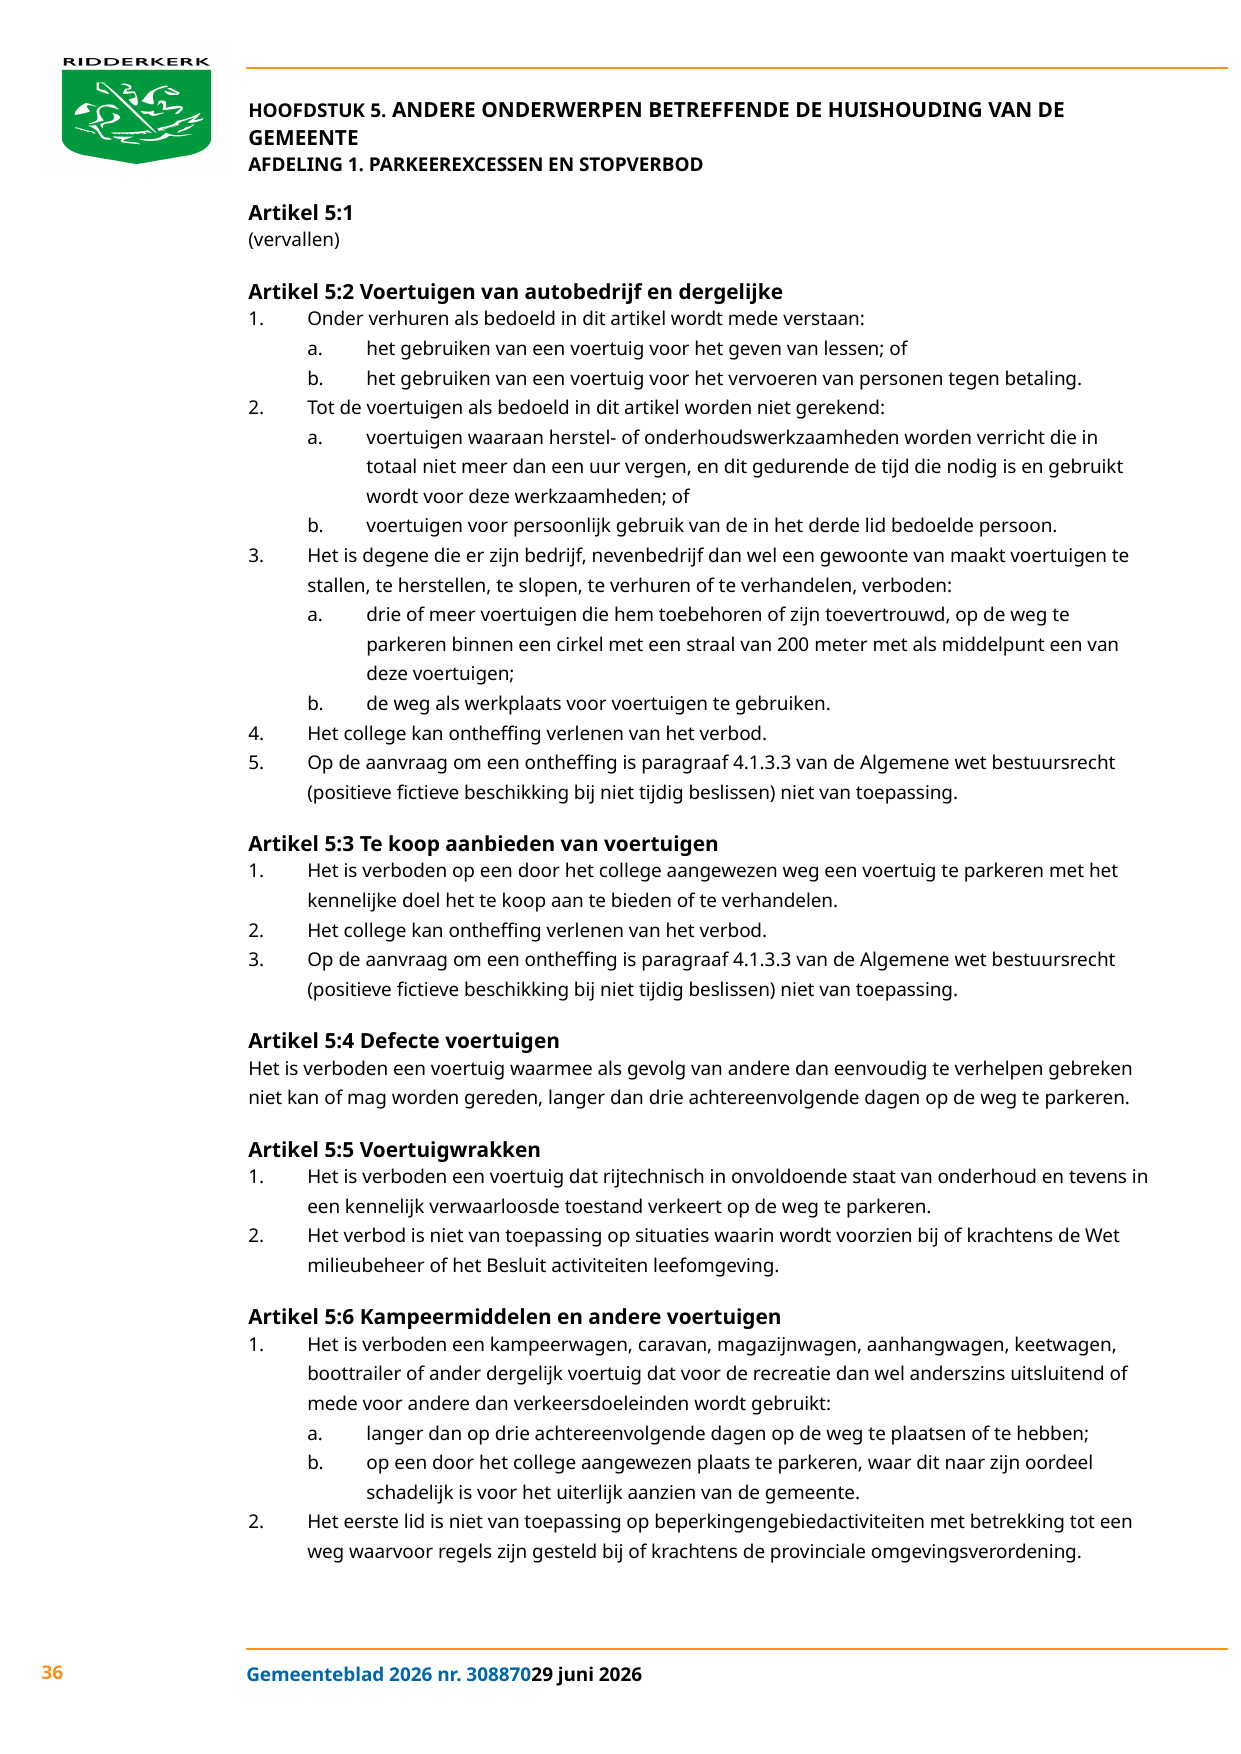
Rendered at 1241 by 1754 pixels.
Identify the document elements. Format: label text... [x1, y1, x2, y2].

list Het college kan ontheffing verlenen van het verbod. [248, 917, 1152, 943]
list voertuigen waaraan herstel- of onderhoudswerkzaamheden worden verricht die in totaal niet meer dan een uur vergen, en dit gedurende de tijd die nodig is en gebruikt wordt voor deze werkzaamheden; of [307, 424, 1152, 509]
list drie of meer voertuigen die hem toebehoren of zijn toevertrouwd, op de weg te parkeren binnen een cirkel met een straal van 200 meter met als middelpunt een van deze voertuigen; [307, 601, 1152, 686]
text Het is verboden een voertuig waarmee als gevolg van andere dan eenvoudig te verhelpen gebreken niet kan of mag worden gereden, langer dan drie achtereenvolgende dagen op de weg te parkeren. [248, 1055, 1152, 1110]
list Op de aanvraag om een ontheffing is paragraaf 4.1.3.3 van de Algemene wet bestuursrecht (positieve fictieve beschikking bij niet tijdig beslissen) niet van toepassing. [248, 946, 1152, 1002]
list Het is verboden een kampeerwagen, caravan, magazijnwagen, aanhangwagen, keetwagen, boottrailer of ander dergelijk voertuig dat voor de recreatie dan wel anderszins uitsluitend of mede voor andere dan verkeersdoeleinden wordt gebruikt: [248, 1331, 1152, 1416]
list Het eerste lid is niet van toepassing op beperkingengebiedactiviteiten met betrekking tot een weg waarvoor regels zijn gesteld bij of krachtens de provinciale omgevingsverordening. [248, 1508, 1152, 1564]
list Het is degene die er zijn bedrijf, nevenbedrijf dan wel een gewoonte van maakt voertuigen te stallen, te herstellen, te slopen, te verhuren of te verhandelen, verboden: [248, 542, 1152, 597]
text AFDELING 1. PARKEEREXCESSEN EN STOPVERBOD [248, 152, 1152, 177]
list Het is verboden een voertuig dat rijtechnisch in onvoldoende staat van onderhoud en tevens in een kennelijk verwaarloosde toestand verkeert op de weg te parkeren. [248, 1163, 1152, 1219]
list Het is verboden op een door het college aangewezen weg een voertuig te parkeren met het kennelijke doel het te koop aan te bieden of te verhandelen. [248, 858, 1152, 913]
list langer dan op drie achtereenvolgende dagen op de weg te plaatsen of te hebben; [307, 1420, 1152, 1445]
list Het verbod is niet van toepassing op situaties waarin wordt voorzien bij of krachtens de Wet milieubeheer of het Besluit activiteiten leefomgeving. [248, 1222, 1152, 1278]
text Artikel 5:3 Te koop aanbieden van voertuigen [248, 829, 1152, 858]
list het gebruiken van een voertuig voor het vervoeren van personen tegen betaling. [307, 365, 1152, 390]
text (vervallen) [248, 227, 1152, 252]
text Artikel 5:4 Defecte voertuigen [248, 1026, 1152, 1055]
list voertuigen voor persoonlijk gebruik van de in het derde lid bedoelde persoon. [307, 513, 1152, 538]
text Artikel 5:6 Kampeermiddelen en andere voertuigen [248, 1302, 1152, 1331]
text Artikel 5:5 Voertuigwrakken [248, 1135, 1152, 1163]
list Onder verhuren als bedoeld in dit artikel wordt mede verstaan: [248, 306, 1152, 331]
list op een door het college aangewezen plaats te parkeren, waar dit naar zijn oordeel schadelijk is voor het uiterlijk aanzien van de gemeente. [307, 1449, 1152, 1504]
list Tot de voertuigen als bedoeld in dit artikel worden niet gerekend: [248, 394, 1152, 420]
list Het college kan ontheffing verlenen van het verbod. [248, 720, 1152, 745]
picture [41, 47, 231, 172]
list het gebruiken van een voertuig voor het geven van lessen; of [307, 335, 1152, 361]
text HOOFDSTUK 5. ANDERE ONDERWERPEN BETREFFENDE DE HUISHOUDING VAN DE GEMEENTE [248, 95, 1152, 152]
text Artikel 5:2 Voertuigen van autobedrijf en dergelijke [248, 277, 1152, 306]
list de weg als werkplaats voor voertuigen te gebruiken. [307, 690, 1152, 716]
text Artikel 5:1 [248, 198, 1152, 227]
list Op de aanvraag om een ontheffing is paragraaf 4.1.3.3 van de Algemene wet bestuursrecht (positieve fictieve beschikking bij niet tijdig beslissen) niet van toepassing. [248, 749, 1152, 804]
